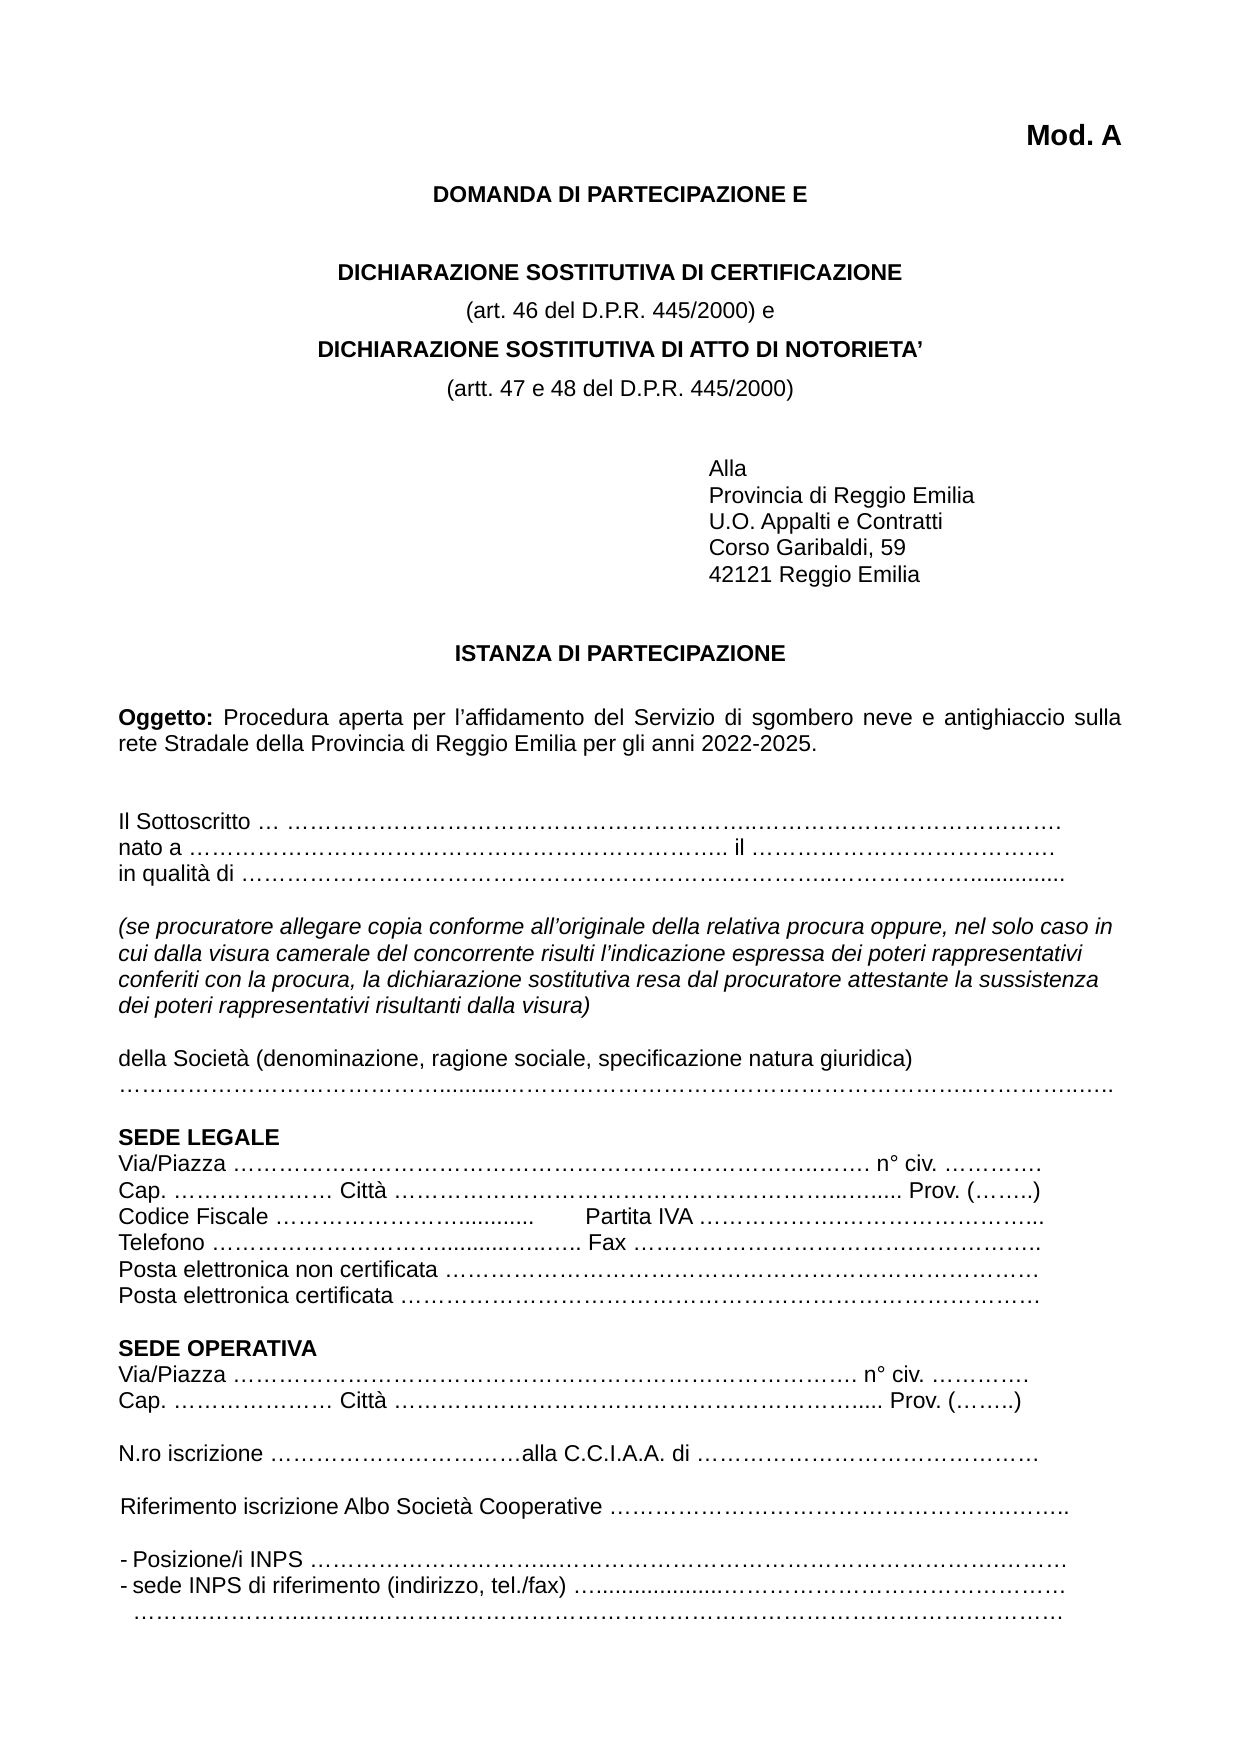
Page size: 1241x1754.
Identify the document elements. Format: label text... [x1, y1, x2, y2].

text Cap. ………………… Città ……………………………………………………..... Prov. (……..) [118, 1387, 1122, 1414]
text Via/Piazza ………………………………………………………………………. n° civ. …………. [118, 1361, 1122, 1387]
text nato a …………………………………………………………….. il …………………………………. [118, 834, 1122, 860]
text ……….…………..……..…………………………………………………………………….………… [120, 1598, 1122, 1625]
text Mod. A [118, 118, 1122, 152]
text U.O. Appalti e Contratti [118, 508, 1122, 534]
text della Società (denominazione, ragione sociale, specificazione natura giuridica) ……………………………………..........……………………………………………………..…………..….. [118, 1045, 1122, 1098]
text (se procuratore allegare copia conforme all’originale della relativa procura oppure, nel solo caso in cui dalla visura camerale del concorrente risulti l’indicazione espressa dei poteri rappresentativi conferiti con la procura, la dichiarazione sostitutiva resa dal procuratore attestante la sussistenza dei poteri rappresentativi risultanti dalla visura) [118, 913, 1122, 1018]
text Cap. ………………… Città …………………………………………………...…..... Prov. (……..) [118, 1177, 1122, 1203]
text ISTANZA DI PARTECIPAZIONE [118, 640, 1122, 666]
text Codice Fiscale ……………………............ Partita IVA ……………….……………………... [118, 1203, 1122, 1229]
text Telefono …………………………...........…..….. Fax ……………………………….…………….. [118, 1229, 1122, 1256]
subtitle Oggetto: Procedura aperta per l’affidamento del Servizio di sgombero neve e antighiaccio sulla rete Stradale della Provincia di Reggio Emilia per gli anni 2022-2025. [118, 704, 1122, 756]
text N.ro iscrizione ……………………………alla C.C.I.A.A. di ……………………………………… [118, 1440, 1122, 1467]
text Provincia di Reggio Emilia [118, 482, 1122, 508]
text Riferimento iscrizione Albo Società Cooperative ……………………………………………..…….. [120, 1493, 1122, 1519]
text - Posizione/i INPS …………………………...………………………………………………….……… [120, 1546, 1122, 1572]
text DOMANDA DI PARTECIPAZIONE E [118, 181, 1122, 207]
text (art. 46 del D.P.R. 445/2000) e [118, 297, 1122, 324]
text Il Sottoscritto … ……………………………………………………..…………………………………. [118, 808, 1122, 834]
text Via/Piazza …………………………………………………………………..……. n° civ. …………. [118, 1150, 1122, 1177]
text - sede INPS di riferimento (indirizzo, tel./fax) …....................……………………………………… [120, 1572, 1122, 1598]
text Posta elettronica certificata ………………………………………………………………………… [118, 1282, 1122, 1308]
text in qualità di ……………………………………………………….…………..………………............... [118, 860, 1122, 887]
text 42121 Reggio Emilia [118, 561, 1122, 587]
text Posta elettronica non certificata …………………………………………………………………… [118, 1256, 1122, 1282]
text SEDE OPERATIVA [118, 1335, 1122, 1361]
text DICHIARAZIONE SOSTITUTIVA DI CERTIFICAZIONE [118, 259, 1122, 285]
text (artt. 47 e 48 del D.P.R. 445/2000) [118, 375, 1122, 402]
text SEDE LEGALE [118, 1124, 1122, 1150]
text Corso Garibaldi, 59 [118, 534, 1122, 561]
text DICHIARAZIONE SOSTITUTIVA DI ATTO DI NOTORIETA’ [118, 336, 1122, 363]
text Alla [118, 453, 1122, 482]
